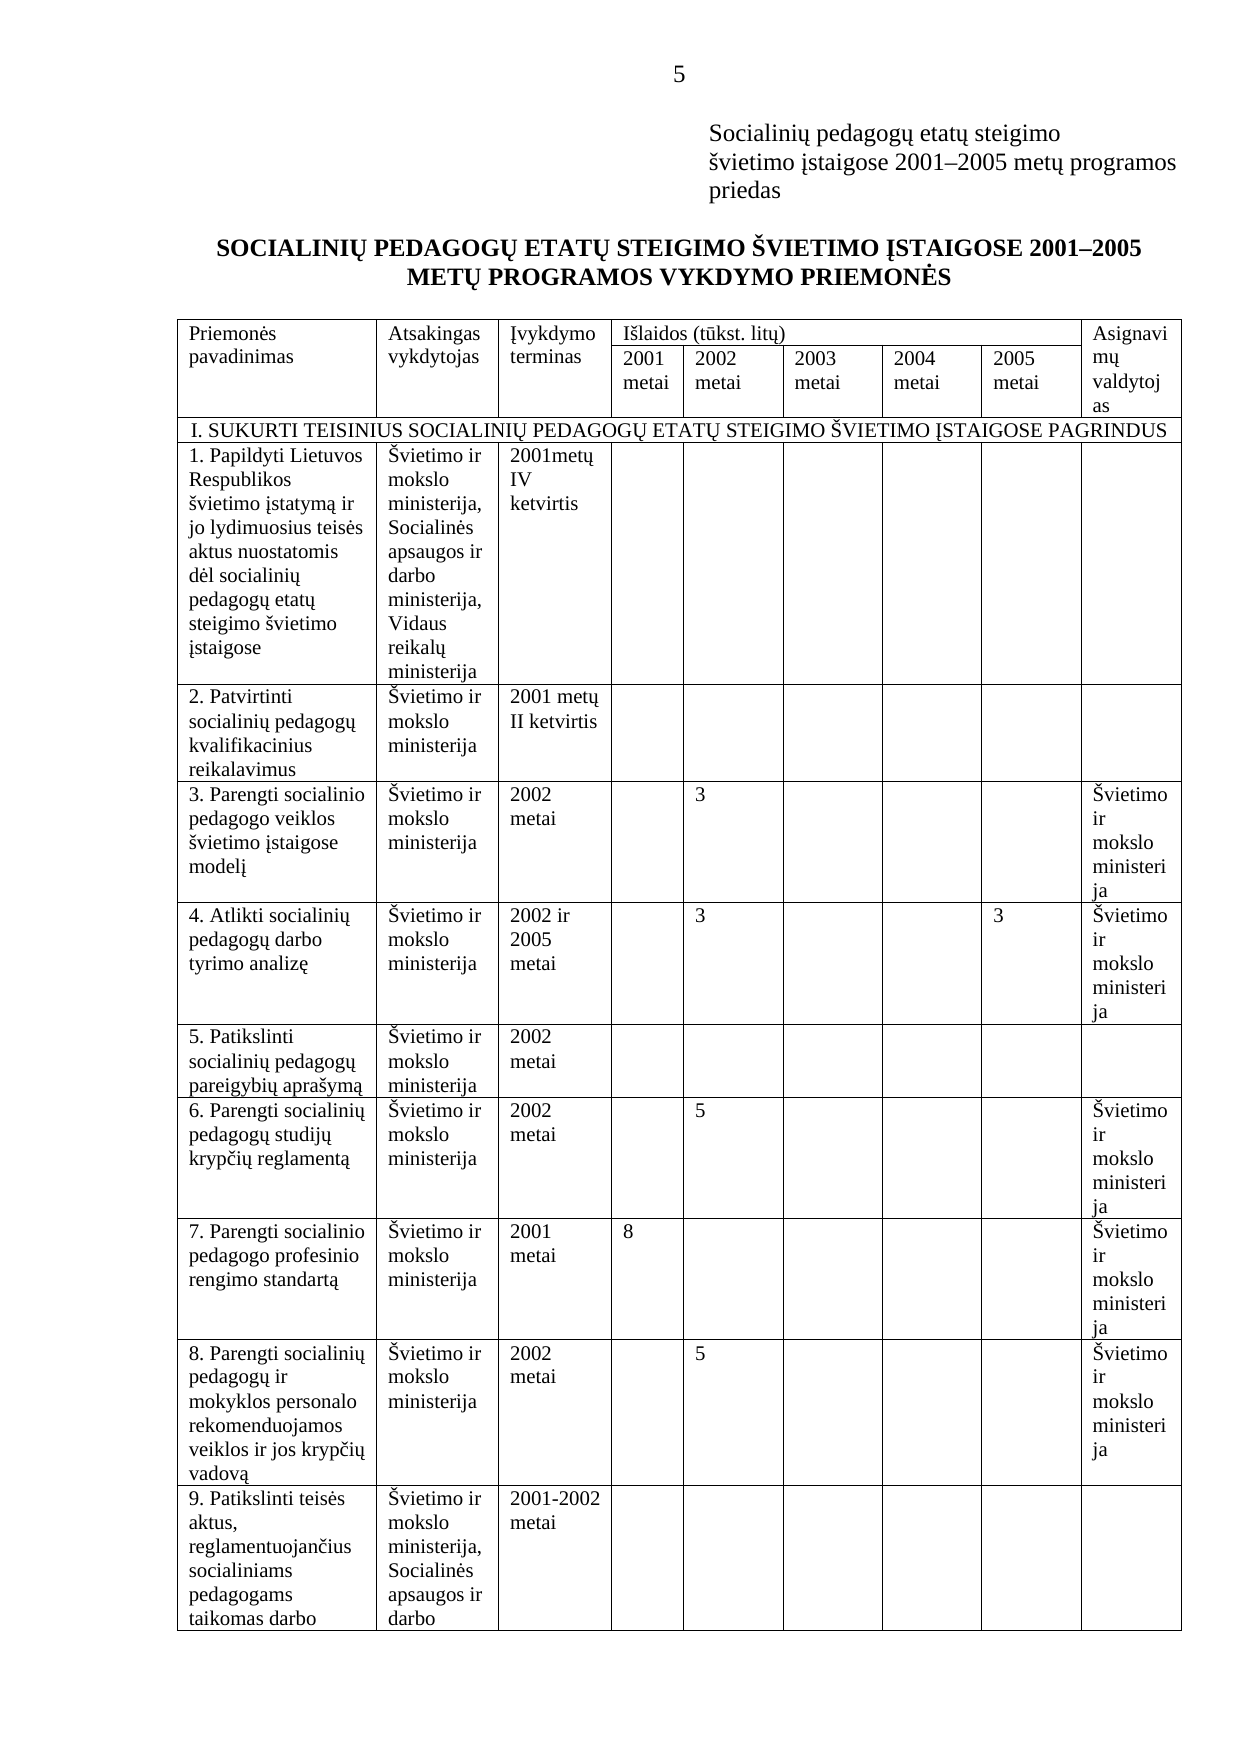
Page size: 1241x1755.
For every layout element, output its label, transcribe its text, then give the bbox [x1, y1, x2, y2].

table_cell [612, 685, 683, 781]
table_cell 5. Patikslinti socialinių pedagogų pareigybių aprašymą [178, 1025, 376, 1097]
table_cell Švietimo ir mokslo ministerija, Socialinės apsaugos ir darbo ministerija, Vidaus reikalų ministerija [377, 443, 498, 683]
table_header Atsakingas vykdytojas [377, 320, 498, 417]
table_cell Švietimo ir mokslo ministerija [1082, 782, 1181, 902]
text švietimo įstaigose 2001–2005 metų programos [177, 147, 1181, 176]
table_cell [684, 1219, 783, 1339]
table_cell [784, 782, 882, 902]
table_cell [982, 1486, 1081, 1630]
table_cell [982, 685, 1081, 781]
table_cell 2004 metai [883, 346, 981, 417]
table_cell Švietimo ir mokslo ministerija [1082, 1340, 1181, 1485]
table_cell 2002 ir 2005 metai [499, 903, 611, 1023]
table_cell 2. Patvirtinti socialinių pedagogų kvalifikacinius reikalavimus [178, 685, 376, 781]
table_cell 2002 metai [499, 1025, 611, 1097]
table_cell [883, 903, 981, 1023]
table_cell [612, 1486, 683, 1630]
table_cell [684, 685, 783, 781]
table_cell 2001metų IV ketvirtis [499, 443, 611, 683]
table_cell [784, 1486, 882, 1630]
table_cell [1082, 1025, 1181, 1097]
table_cell [883, 1340, 981, 1485]
table_cell [784, 1340, 882, 1485]
table_cell [982, 1025, 1081, 1097]
table_cell 7. Parengti socialinio pedagogo profesinio rengimo standartą [178, 1219, 376, 1339]
table_cell 9. Patikslinti teisės aktus, reglamentuojančius socialiniams pedagogams taikomas darbo [178, 1486, 376, 1630]
table_cell [982, 1098, 1081, 1218]
table_cell Švietimo ir mokslo ministerija [377, 685, 498, 781]
table_cell [684, 1025, 783, 1097]
table_cell [883, 782, 981, 902]
table_cell 3. Parengti socialinio pedagogo veiklos švietimo įstaigose modelį [178, 782, 376, 902]
table_cell [1082, 443, 1181, 683]
table_cell 5 [684, 1098, 783, 1218]
table_cell [883, 685, 981, 781]
table_cell Švietimo ir mokslo ministerija [377, 1098, 498, 1218]
table_cell 8 [612, 1219, 683, 1339]
table_cell 2005 metai [982, 346, 1081, 417]
table_cell 5 [684, 1340, 783, 1485]
table_cell 4. Atlikti socialinių pedagogų darbo tyrimo analizę [178, 903, 376, 1023]
table_cell [883, 1219, 981, 1339]
table_cell [784, 1219, 882, 1339]
table_cell Švietimo ir mokslo ministerija [1082, 1219, 1181, 1339]
table_cell Švietimo ir mokslo ministerija [377, 903, 498, 1023]
table_header Įvykdymo terminas [499, 320, 611, 417]
table_cell 2002 metai [499, 1340, 611, 1485]
table_cell 3 [982, 903, 1081, 1023]
table_cell I. SUKURTI TEISINIUS SOCIALINIŲ PEDAGOGŲ ETATŲ STEIGIMO ŠVIETIMO ĮSTAIGOSE PAGRINDUS [178, 418, 1181, 442]
table_cell [612, 782, 683, 902]
table_header Priemonės pavadinimas [178, 320, 376, 417]
table_cell Švietimo ir mokslo ministerija [377, 782, 498, 902]
table_cell 2001-2002 metai [499, 1486, 611, 1630]
table_cell [883, 1098, 981, 1218]
table_cell Švietimo ir mokslo ministerija [377, 1340, 498, 1485]
table_cell 2003 metai [784, 346, 882, 417]
text priedas [177, 176, 1181, 204]
table_cell [784, 685, 882, 781]
table_cell [784, 1025, 882, 1097]
table_cell [784, 443, 882, 683]
table_cell 2002 metai [499, 782, 611, 902]
table_header Asignavimų valdytojas [1082, 320, 1181, 417]
table_cell [883, 443, 981, 683]
table_cell 2001 metai [612, 346, 683, 417]
table_cell 1. Papildyti Lietuvos Respublikos švietimo įstatymą ir jo lydimuosius teisės aktus nuostatomis dėl socialinių pedagogų etatų steigimo švietimo įstaigose [178, 443, 376, 683]
table_cell 3 [684, 782, 783, 902]
text Socialinių pedagogų etatų steigimo [177, 118, 1181, 147]
table_cell [612, 443, 683, 683]
table_cell [982, 1219, 1081, 1339]
table_cell 2002 metai [684, 346, 783, 417]
table_cell Švietimo ir mokslo ministerija, Socialinės apsaugos ir darbo [377, 1486, 498, 1630]
table_cell 3 [684, 903, 783, 1023]
table_cell [612, 1025, 683, 1097]
table_cell Švietimo ir mokslo ministerija [377, 1219, 498, 1339]
table_cell [1082, 1486, 1181, 1630]
table_cell 8. Parengti socialinių pedagogų ir mokyklos personalo rekomenduojamos veiklos ir jos krypčių vadovą [178, 1340, 376, 1485]
table_cell [1082, 685, 1181, 781]
text SOCIALINIŲ PEDAGOGŲ ETATŲ STEIGIMO ŠVIETIMO ĮSTAIGOSE 2001–2005 METŲ PROGRAMOS VYKDYMO PRIEMONĖS [177, 233, 1181, 291]
table_cell [684, 443, 783, 683]
table_cell [612, 1340, 683, 1485]
table_cell [982, 1340, 1081, 1485]
table_cell [883, 1025, 981, 1097]
table_cell Švietimo ir mokslo ministerija [1082, 1098, 1181, 1218]
table_cell [883, 1486, 981, 1630]
table_cell Švietimo ir mokslo ministerija [1082, 903, 1181, 1023]
table_cell [684, 1486, 783, 1630]
table_cell 2001 metų II ketvirtis [499, 685, 611, 781]
table_header Išlaidos (tūkst. litų) [612, 320, 1081, 344]
table_cell [784, 903, 882, 1023]
table_cell [982, 782, 1081, 902]
table_cell 6. Parengti socialinių pedagogų studijų krypčių reglamentą [178, 1098, 376, 1218]
table_cell 2001 metai [499, 1219, 611, 1339]
table_cell Švietimo ir mokslo ministerija [377, 1025, 498, 1097]
table_cell [612, 1098, 683, 1218]
table_cell [982, 443, 1081, 683]
table_cell [612, 903, 683, 1023]
table_cell [784, 1098, 882, 1218]
table_cell 2002 metai [499, 1098, 611, 1218]
